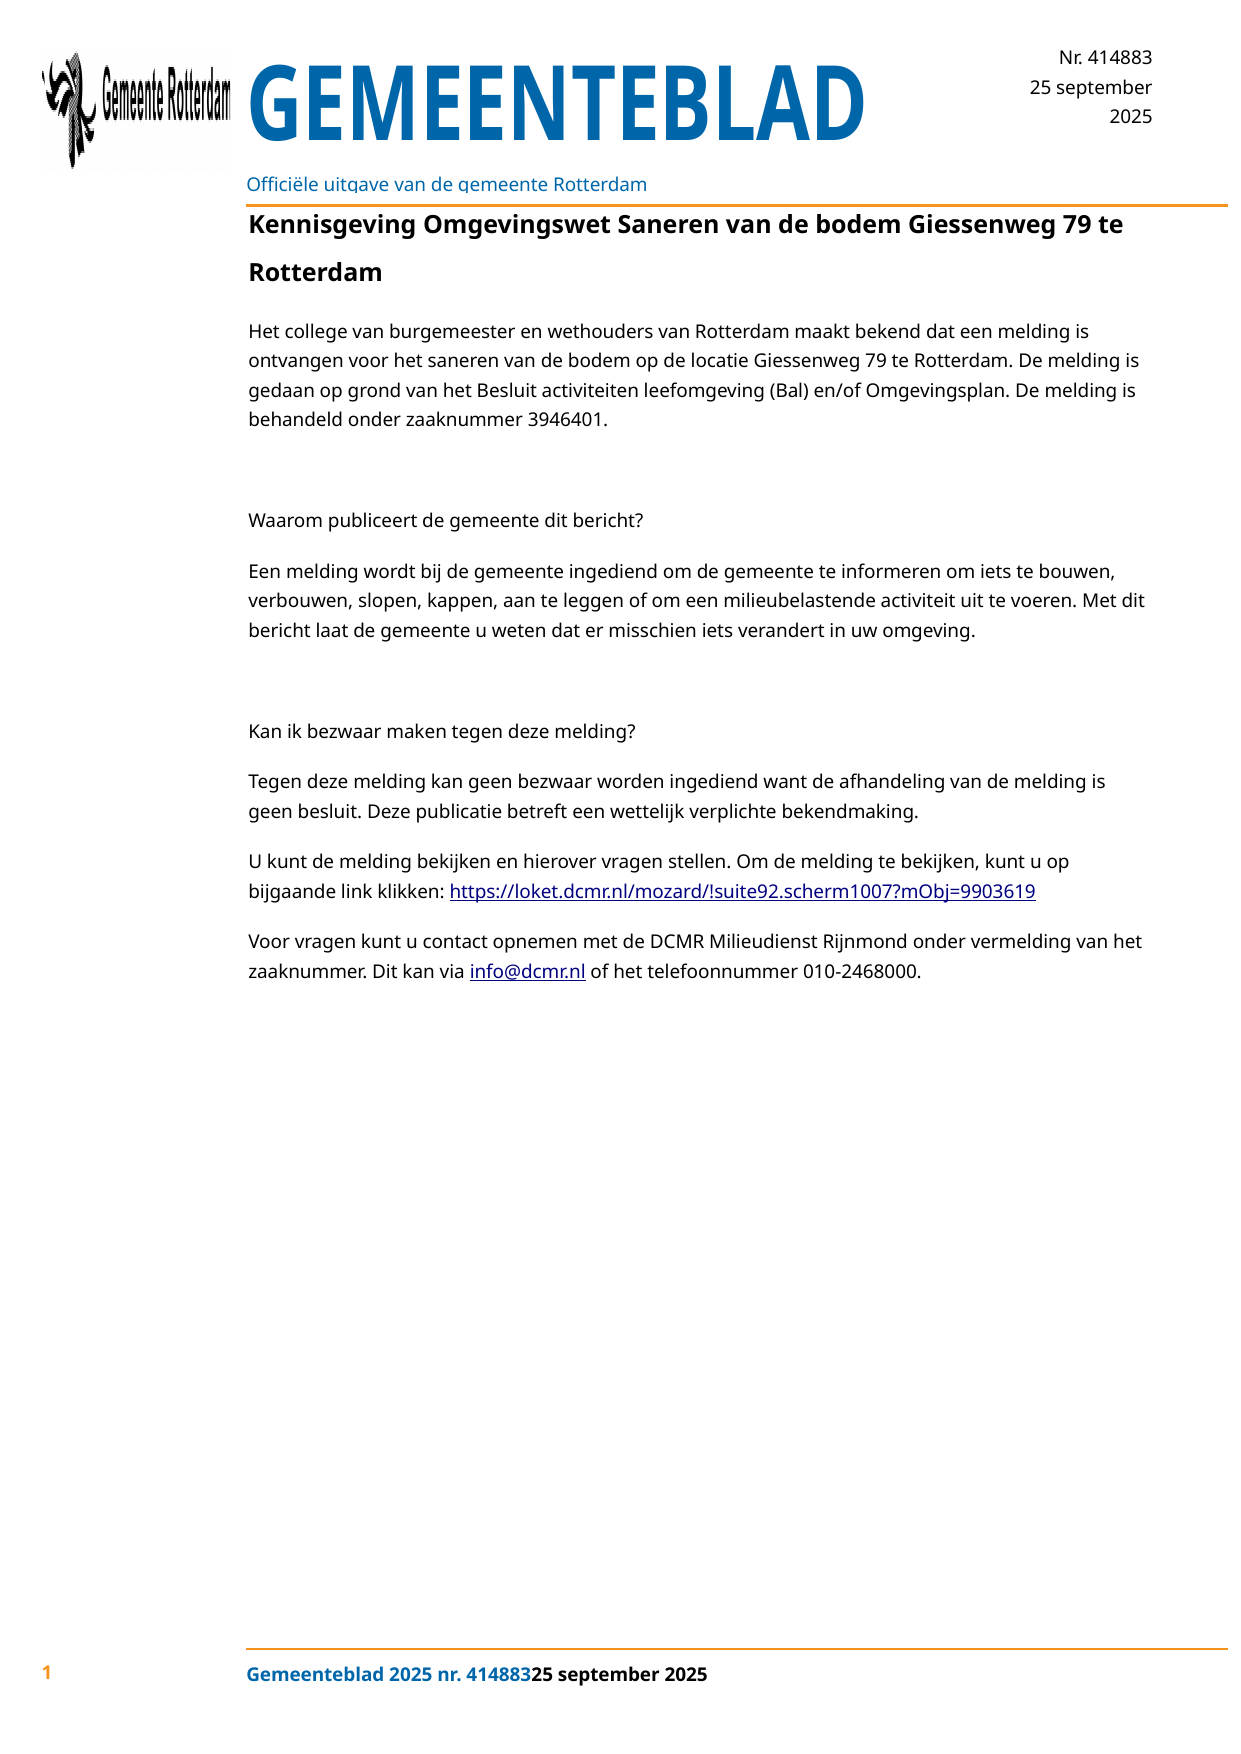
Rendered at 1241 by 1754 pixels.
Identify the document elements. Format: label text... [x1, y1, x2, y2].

picture [41, 47, 231, 172]
text Kan ik bezwaar maken tegen deze melding? [248, 718, 1152, 744]
text Een melding wordt bij de gemeente ingediend om de gemeente te informeren om iets te bouwen, verbouwen, slopen, kappen, aan te leggen of om een milieubelastende activiteit uit te voeren. Met dit bericht laat de gemeente u weten dat er misschien iets verandert in uw omgeving. [248, 558, 1152, 643]
text Kennisgeving Omgevingswet Saneren van de bodem Giessenweg 79 te Rotterdam [248, 207, 1152, 288]
text Het college van burgemeester en wethouders van Rotterdam maakt bekend dat een melding is ontvangen voor het saneren van de bodem op de locatie Giessenweg 79 te Rotterdam. De melding is gedaan op grond van het Besluit activiteiten leefomgeving (Bal) en/of Omgevingsplan. De melding is behandeld onder zaaknummer 3946401. [248, 318, 1152, 432]
text Waarom publiceert de gemeente dit bericht? [248, 507, 1152, 533]
text Voor vragen kunt u contact opnemen met de DCMR Milieudienst Rijnmond onder vermelding van het zaaknummer. Dit kan via info@dcmr.nl of het telefoonnummer 010-2468000. [248, 928, 1152, 984]
text U kunt de melding bekijken en hierover vragen stellen. Om de melding te bekijken, kunt u op bijgaande link klikken: https://loket.dcmr.nl/mozard/!suite92.scherm1007?mObj=9903619 [248, 848, 1152, 904]
text Tegen deze melding kan geen bezwaar worden ingediend want de afhandeling van de melding is geen besluit. Deze publicatie betreft een wettelijk verplichte bekendmaking. [248, 768, 1152, 824]
